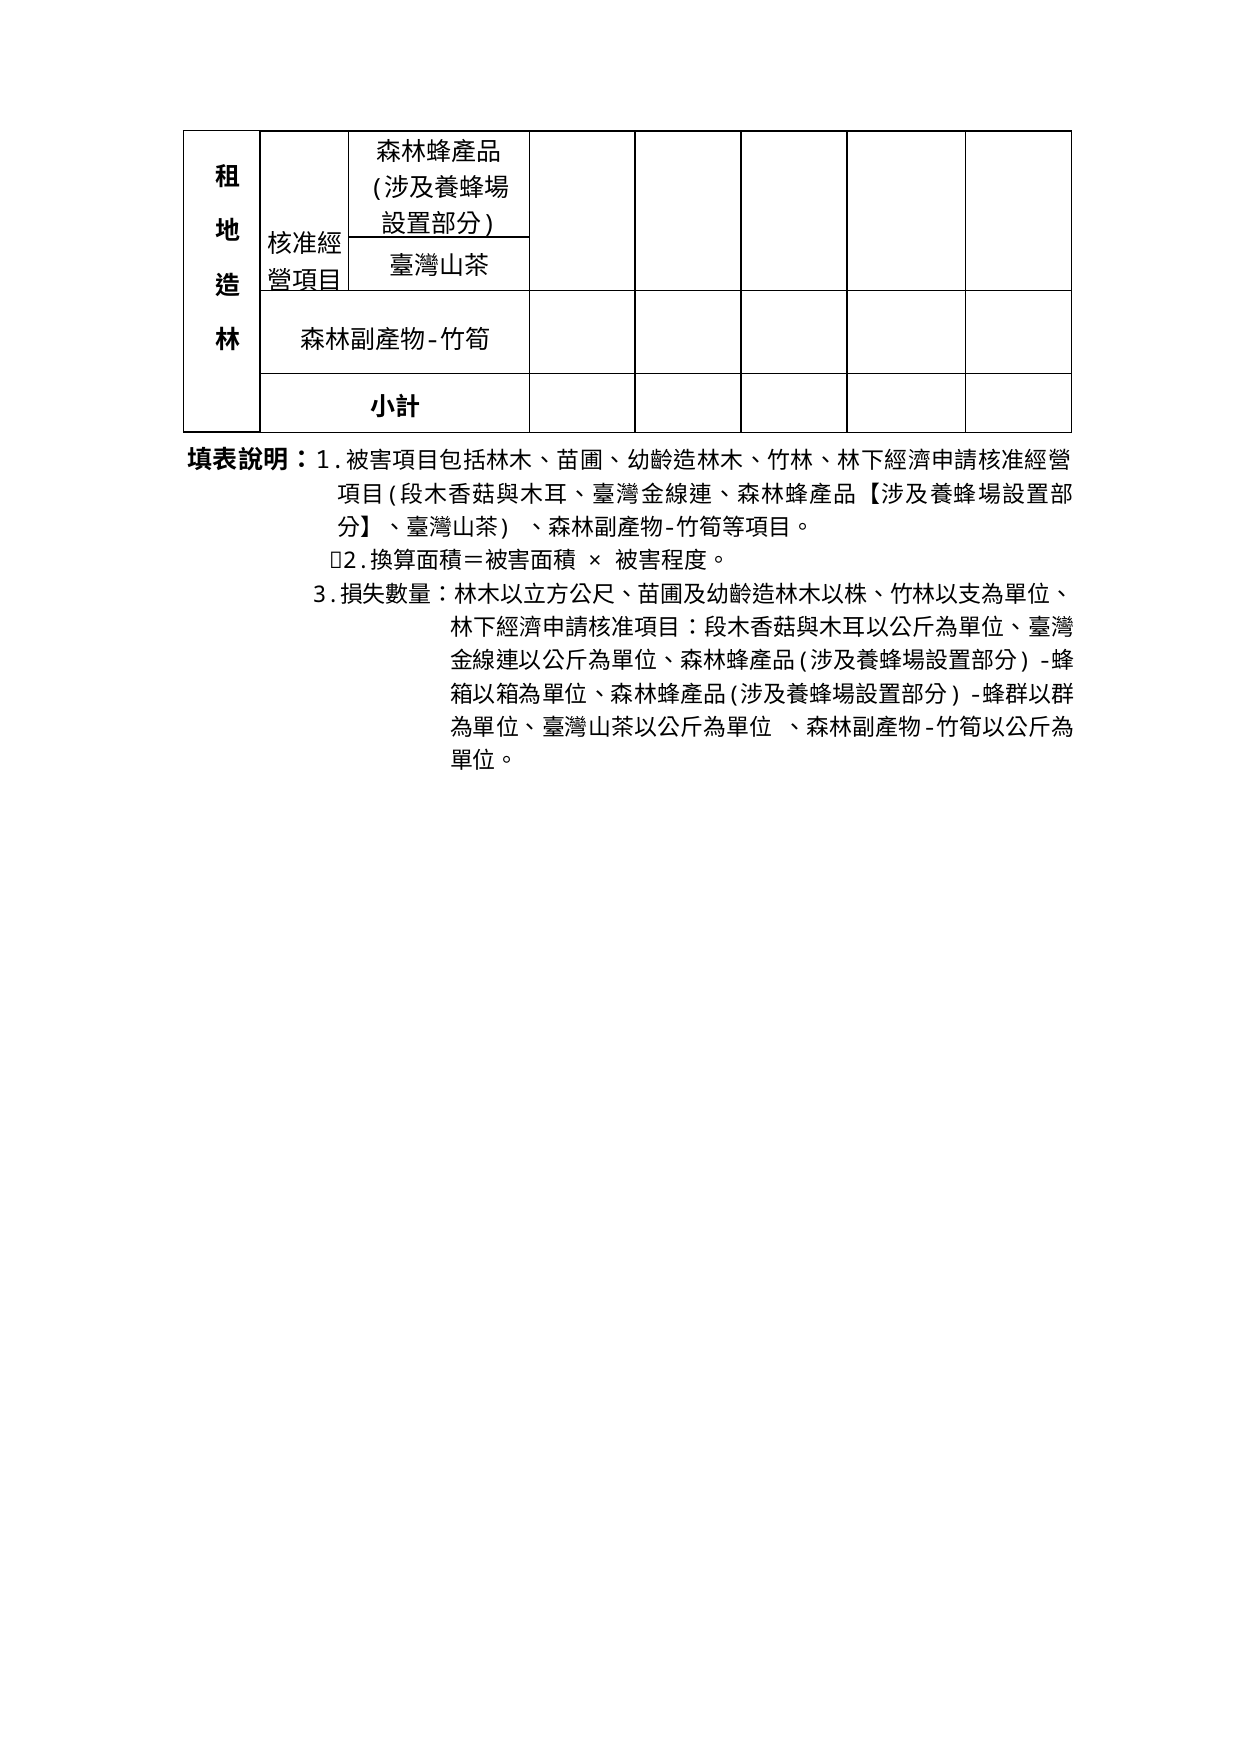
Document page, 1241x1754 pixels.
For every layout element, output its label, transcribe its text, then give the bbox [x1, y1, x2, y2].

table_cell 森林蜂產品 (涉及養蜂場 設置部分) [349, 132, 529, 236]
text 2.換算面積＝被害面積 × 被害程度。 [187, 542, 1075, 576]
table_cell [742, 374, 846, 431]
text 填表說明：1.被害項目包括林木、苗圃、幼齡造林木、竹林、林下經濟申請核准經營項目(段木香菇與木耳、臺灣金線連、森林蜂產品【涉及養蜂場設置部分】、臺灣山茶) 、森林副產物-竹筍等項目。 [187, 439, 1075, 542]
table_cell 臺灣山茶 [349, 238, 529, 290]
table_cell [848, 291, 965, 372]
table_cell [742, 291, 846, 372]
table_cell [530, 374, 634, 431]
table_cell 小計 [261, 374, 529, 431]
table_cell [636, 291, 740, 372]
table_cell 森林副產物-竹筍 [261, 291, 529, 372]
table_cell [530, 291, 634, 372]
table_cell [636, 374, 740, 431]
table_cell [848, 374, 965, 431]
table_cell [966, 374, 1071, 431]
text 3.損失數量：林木以立方公尺、苗圃及幼齡造林木以株、竹林以支為單位、林下經濟申請核准項目：段木香菇與木耳以公斤為單位、臺灣金線連以公斤為單位、森林蜂產品(涉及養蜂場設置部分) -蜂箱以箱為單位、森林蜂產品(涉及養蜂場設置部分) -蜂群以群為單位、臺灣山茶以公斤為單位 、森林副產物-竹筍以公斤為單位。 [99, 576, 1131, 775]
table_cell [966, 291, 1071, 372]
